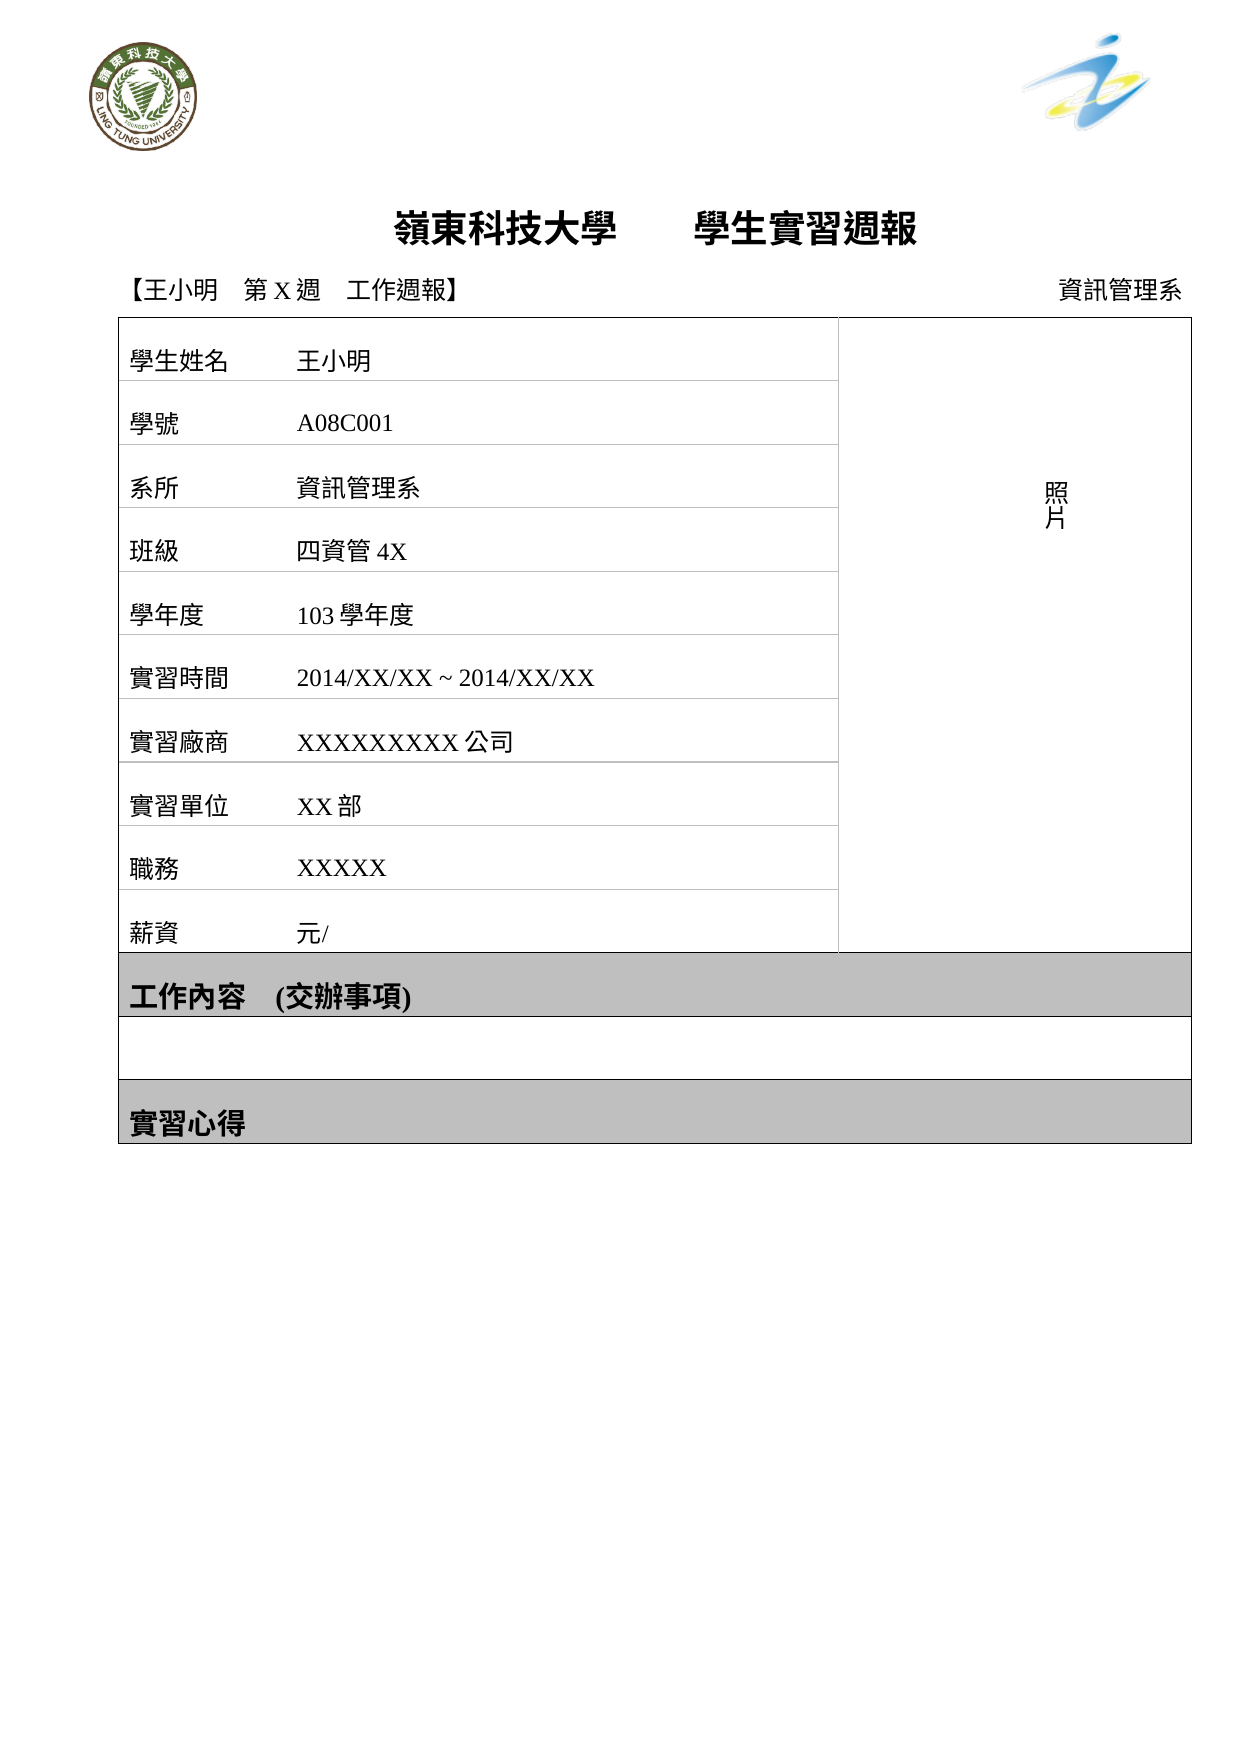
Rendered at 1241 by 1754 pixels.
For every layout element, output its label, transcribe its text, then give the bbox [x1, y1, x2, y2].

table_cell [256, 572, 285, 634]
table_header [256, 318, 285, 380]
table_cell [256, 635, 285, 698]
table_cell [256, 508, 285, 571]
table_cell 學號 [119, 381, 256, 444]
table_cell 薪資 [119, 890, 256, 952]
table_cell 實習廠商 [119, 699, 256, 761]
table_cell 資訊管理系 [285, 445, 838, 507]
table_cell 工作內容 (交辦事項) [119, 953, 1191, 1016]
table_cell [256, 826, 285, 888]
table_cell 四資管4X [285, 508, 838, 571]
table_header 學生姓名 [119, 318, 256, 380]
table_cell 實習時間 [119, 635, 256, 698]
table_cell 實習單位 [119, 763, 256, 825]
table_cell 系所 [119, 445, 256, 507]
table_cell XX部 [285, 763, 838, 825]
table_cell 103學年度 [285, 572, 838, 634]
table_header 王小明 [285, 318, 838, 380]
table_cell 2014/XX/XX ~ 2014/XX/XX [285, 635, 838, 698]
text 嶺東科技大學 學生實習週報 [118, 184, 1193, 247]
table_cell 學年度 [119, 572, 256, 634]
table_cell 職務 [119, 826, 256, 888]
table_cell [256, 445, 285, 507]
table_cell [256, 699, 285, 761]
table_cell [256, 763, 285, 825]
table_cell [256, 381, 285, 444]
table_cell 元/ [285, 890, 838, 952]
table_cell XXXXXXXXX公司 [285, 699, 838, 761]
table_cell 班級 [119, 508, 256, 571]
table_cell XXXXX [285, 826, 838, 888]
text 【王小明 第X週 工作週報】 資訊管理系 [118, 247, 1193, 309]
table_cell [119, 1017, 1191, 1079]
table_cell A08C001 [285, 381, 838, 444]
table_cell 實習心得 [119, 1080, 1191, 1143]
table_header [839, 318, 1191, 952]
table_cell [256, 890, 285, 952]
